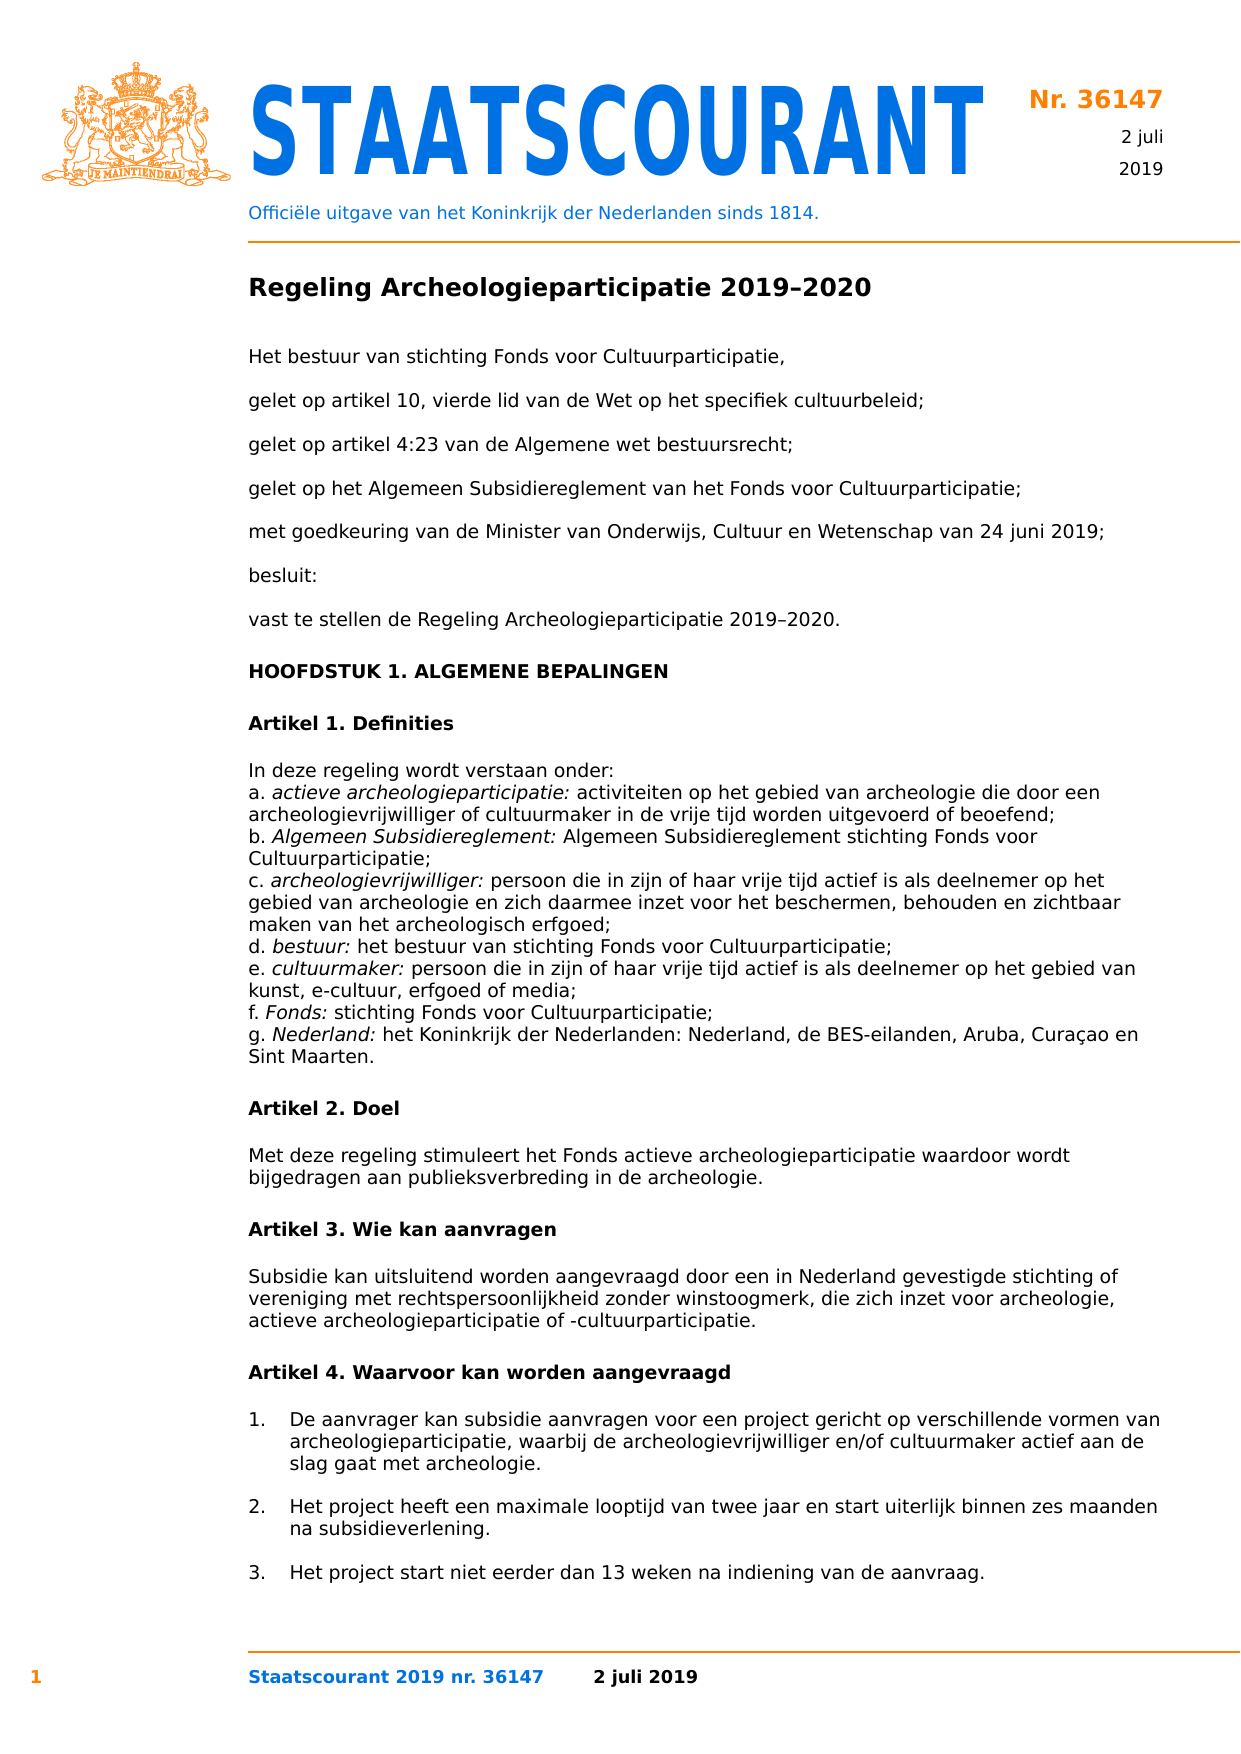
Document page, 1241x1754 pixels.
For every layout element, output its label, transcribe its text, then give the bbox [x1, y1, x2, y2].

text gelet op artikel 10, vierde lid van de Wet op het specifiek cultuurbeleid; [248, 390, 1163, 412]
subtitle Regeling Archeologieparticipatie 2019–2020 [248, 273, 1163, 302]
text In deze regeling wordt verstaan onder: [248, 760, 1163, 782]
text g. Nederland: het Koninkrijk der Nederlanden: Nederland, de BES-eilanden, Aruba, Curaçao en Sint Maarten. [248, 1024, 1163, 1068]
table_header STAATSCOURANT [248, 62, 998, 203]
text Subsidie kan uitsluitend worden aangevraagd door een in Nederland gevestigde stichting of vereniging met rechtspersoonlijkheid zonder winstoogmerk, die zich inzet voor archeologie, actieve archeologieparticipatie of -cultuurparticipatie. [248, 1266, 1163, 1332]
table_header [25, 62, 248, 241]
subtitle Artikel 2. Doel [248, 1098, 1163, 1120]
table_cell 2019 [998, 153, 1240, 203]
text 2. Het project heeft een maximale looptijd van twee jaar en start uiterlijk binnen zes maanden na subsidieverlening. [248, 1496, 1163, 1540]
text 1. De aanvrager kan subsidie aanvragen voor een project gericht op verschillende vormen van archeologieparticipatie, waarbij de archeologievrijwilliger en/of cultuurmaker actief aan de slag gaat met archeologie. [248, 1408, 1163, 1474]
text f. Fonds: stichting Fonds voor Cultuurparticipatie; [248, 1002, 1163, 1024]
text Het bestuur van stichting Fonds voor Cultuurparticipatie, [248, 346, 1163, 368]
table_cell 2 juli [998, 121, 1240, 153]
text 3. Het project start niet eerder dan 13 weken na indiening van de aanvraag. [248, 1562, 1163, 1584]
subtitle Artikel 3. Wie kan aanvragen [248, 1219, 1163, 1241]
picture [41, 62, 231, 186]
text gelet op het Algemeen Subsidiereglement van het Fonds voor Cultuurparticipatie; [248, 477, 1163, 499]
table_header Nr. 36147 [998, 62, 1240, 121]
text Met deze regeling stimuleert het Fonds actieve archeologieparticipatie waardoor wordt bijgedragen aan publieksverbreding in de archeologie. [248, 1145, 1163, 1189]
text met goedkeuring van de Minister van Onderwijs, Cultuur en Wetenschap van 24 juni 2019; [248, 521, 1163, 543]
subtitle HOOFDSTUK 1. ALGEMENE BEPALINGEN [248, 661, 1163, 683]
text b. Algemeen Subsidiereglement: Algemeen Subsidiereglement stichting Fonds voor Cultuurparticipatie; [248, 826, 1163, 870]
text vast te stellen de Regeling Archeologieparticipatie 2019–2020. [248, 609, 1163, 631]
subtitle Artikel 1. Definities [248, 713, 1163, 735]
text besluit: [248, 565, 1163, 587]
text e. cultuurmaker: persoon die in zijn of haar vrije tijd actief is als deelnemer op het gebied van kunst, e-cultuur, erfgoed of media; [248, 958, 1163, 1002]
text c. archeologievrijwilliger: persoon die in zijn of haar vrije tijd actief is als deelnemer op het gebied van archeologie en zich daarmee inzet voor het beschermen, behouden en zichtbaar maken van het archeologisch erfgoed; [248, 870, 1163, 936]
text d. bestuur: het bestuur van stichting Fonds voor Cultuurparticipatie; [248, 936, 1163, 958]
subtitle Artikel 4. Waarvoor kan worden aangevraagd [248, 1362, 1163, 1383]
table_cell Officiële uitgave van het Koninkrijk der Nederlanden sinds 1814. [248, 203, 1240, 241]
text gelet op artikel 4:23 van de Algemene wet bestuursrecht; [248, 434, 1163, 456]
text a. actieve archeologieparticipatie: activiteiten op het gebied van archeologie die door een archeologievrijwilliger of cultuurmaker in de vrije tijd worden uitgevoerd of beoefend; [248, 782, 1163, 826]
